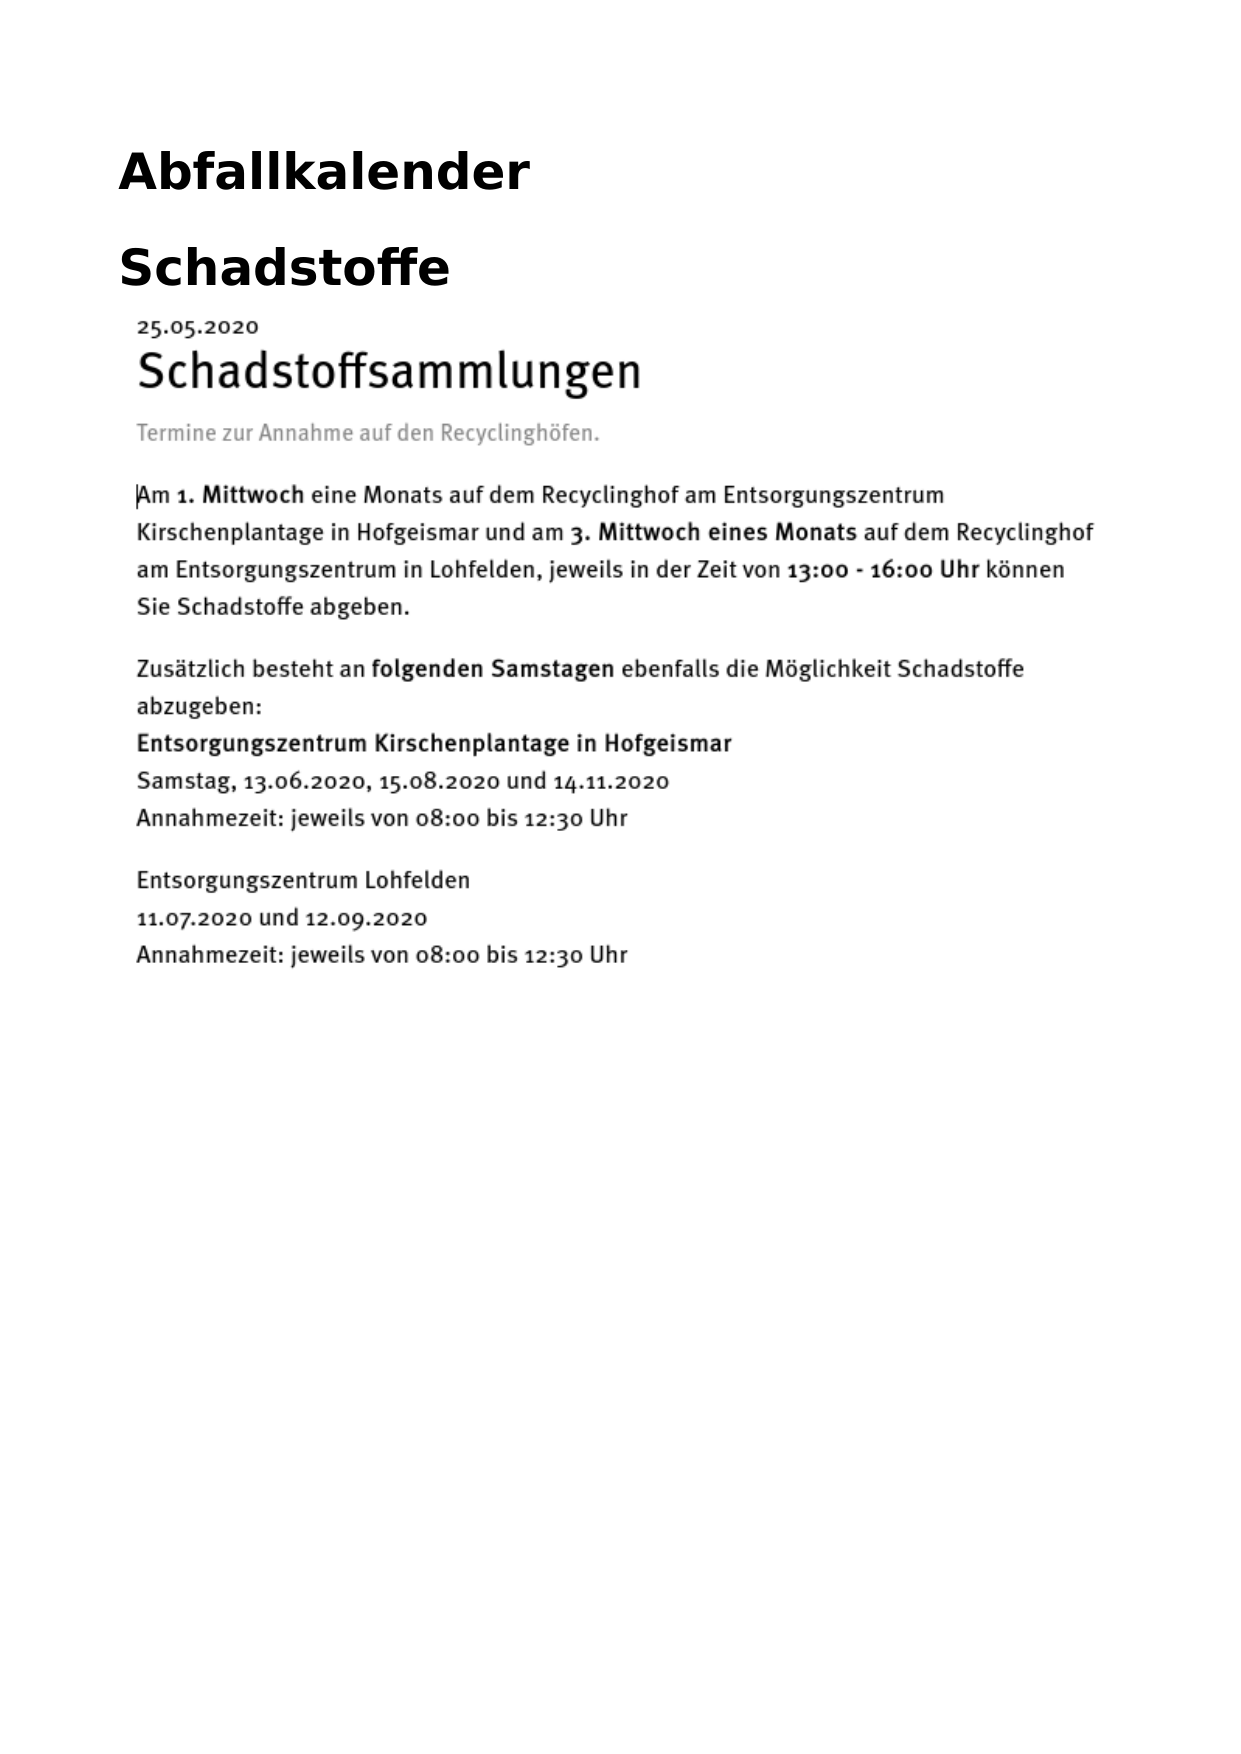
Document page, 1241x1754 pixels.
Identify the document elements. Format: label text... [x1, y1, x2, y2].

subtitle Schadstoffe [118, 239, 1122, 297]
picture [118, 309, 1123, 1022]
subtitle Abfallkalender [118, 143, 1122, 201]
